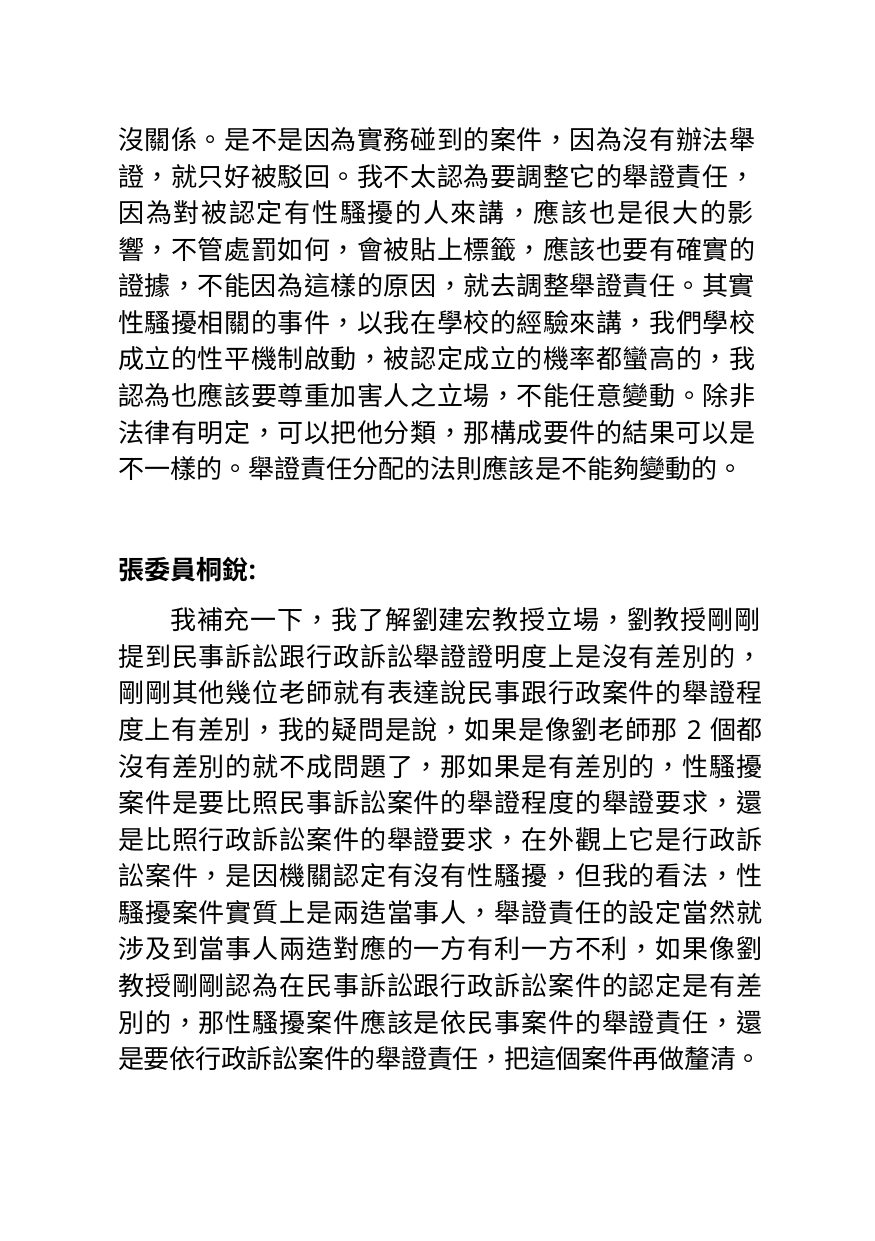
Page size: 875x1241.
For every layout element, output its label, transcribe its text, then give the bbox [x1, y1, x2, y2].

subtitle 張委員桐銳: [118, 552, 793, 587]
text 我補充一下，我了解劉建宏教授立場，劉教授剛剛提到民事訴訟跟行政訴訟舉證證明度上是沒有差別的， 剛剛其他幾位老師就有表達說民事跟行政案件的舉證程度上有差別，我的疑問是說，如果是像劉老師那 2 個都沒有差別的就不成問題了，那如果是有差別的，性騷擾案件是要比照民事訴訟案件的舉證程度的舉證要求，還是比照行政訴訟案件的舉證要求，在外觀上它是行政訴訟案件，是因機關認定有沒有性騷擾，但我的看法，性騷擾案件實質上是兩造當事人，舉證責任的設定當然就涉及到當事人兩造對應的一方有利一方不利，如果像劉教授剛剛認為在民事訴訟跟行政訴訟案件的認定是有差別的，那性騷擾案件應該是依民事案件的舉證責任，還是要依行政訴訟案件的舉證責任，把這個案件再做釐清。 [118, 602, 762, 1076]
text 沒關係。是不是因為實務碰到的案件，因為沒有辦法舉證，就只好被駁回。我不太認為要調整它的舉證責任， 因為對被認定有性騷擾的人來講，應該也是很大的影響，不管處罰如何，會被貼上標籤，應該也要有確實的證據，不能因為這樣的原因，就去調整舉證責任。其實性騷擾相關的事件，以我在學校的經驗來講，我們學校成立的性平機制啟動，被認定成立的機率都蠻高的，我認為也應該要尊重加害人之立場，不能任意變動。除非法律有明定，可以把他分類，那構成要件的結果可以是不一樣的。舉證責任分配的法則應該是不能夠變動的。 [118, 122, 755, 486]
